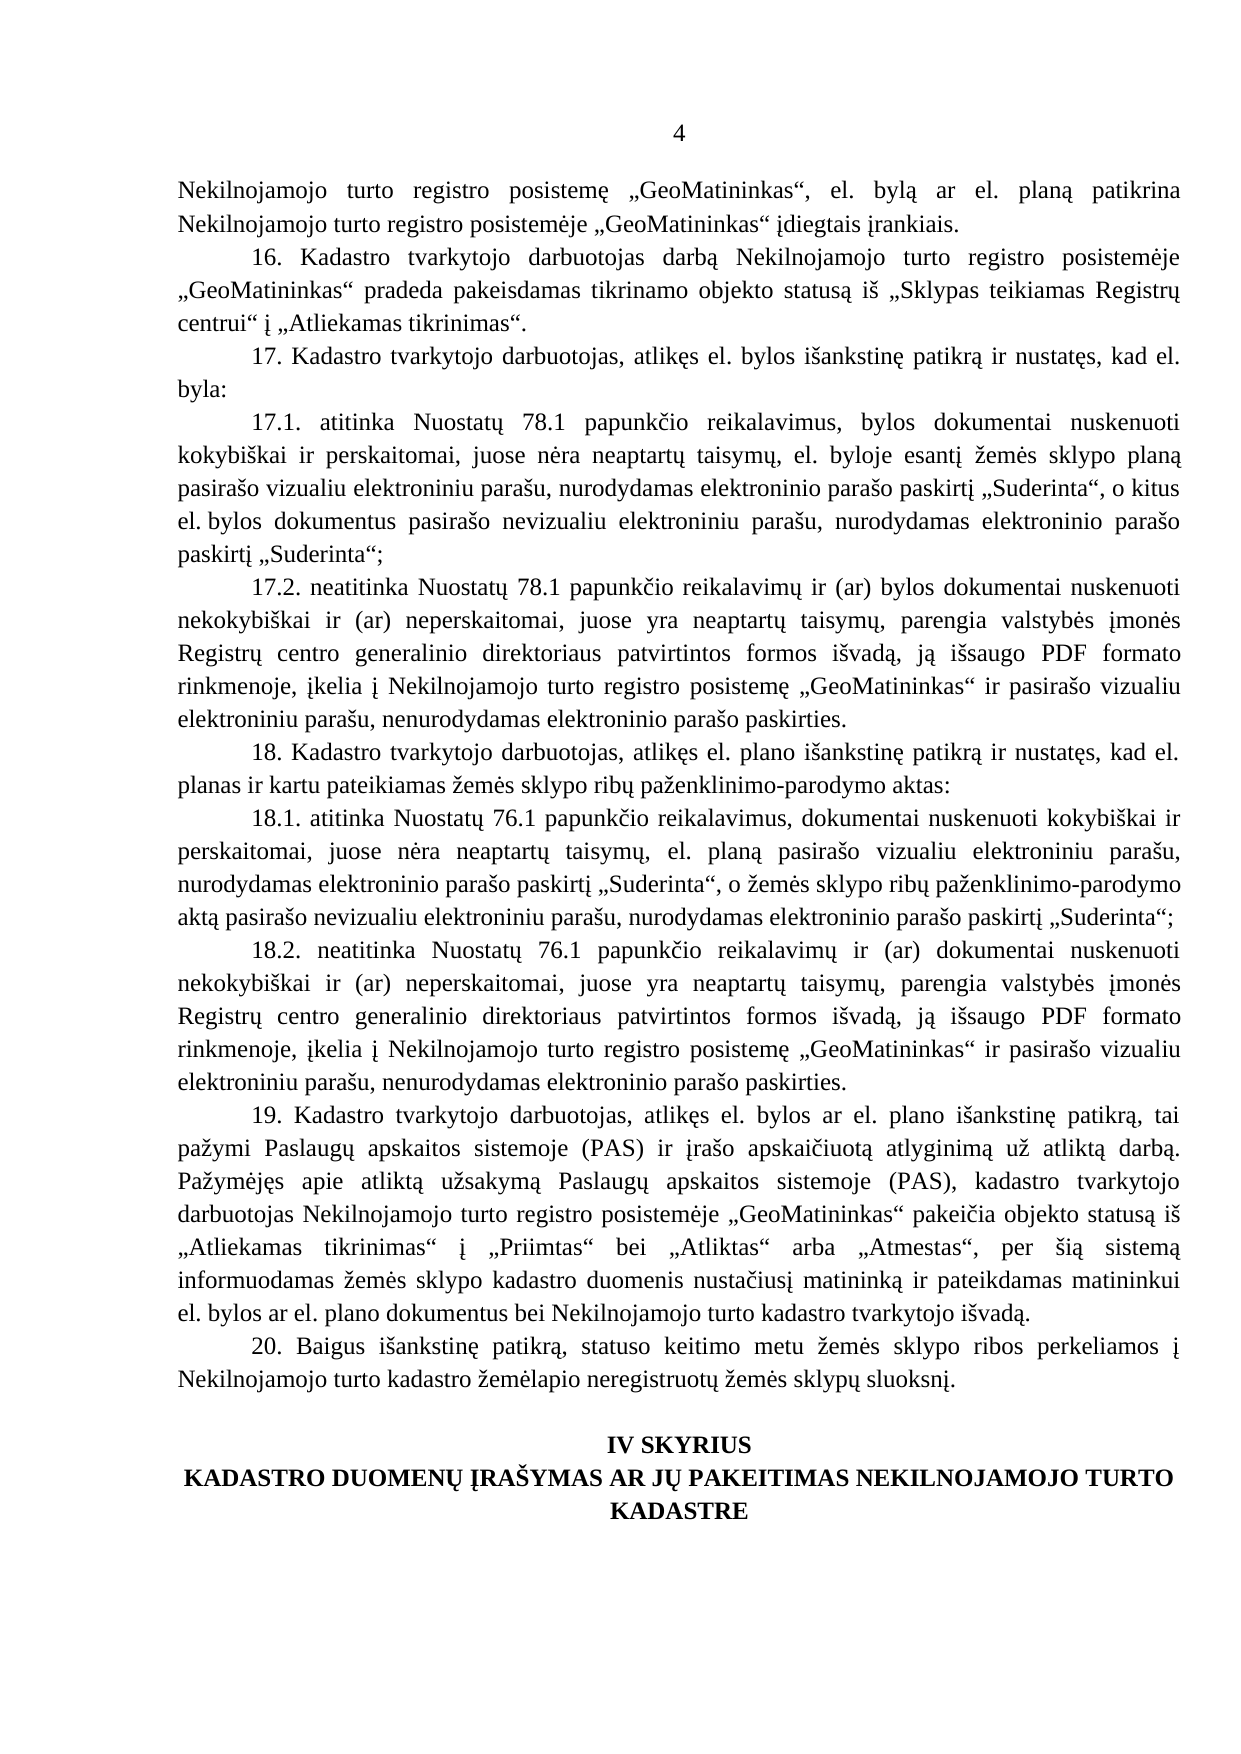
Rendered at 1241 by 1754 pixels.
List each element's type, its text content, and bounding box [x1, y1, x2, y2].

text Nekilnojamojo turto registro posistemę „GeoMatininkas“, el. bylą ar el. planą patikrina Nekilnojamojo turto registro posistemėje „GeoMatininkas“ įdiegtais įrankiais. [177, 176, 1181, 237]
text 16. Kadastro tvarkytojo darbuotojas darbą Nekilnojamojo turto registro posistemėje „GeoMatininkas“ pradeda pakeisdamas tikrinamo objekto statusą iš „Sklypas teikiamas Registrų centrui“ į „Atliekamas tikrinimas“. [177, 242, 1181, 336]
text 19. Kadastro tvarkytojo darbuotojas, atlikęs el. bylos ar el. plano išankstinę patikrą, tai pažymi Paslaugų apskaitos sistemoje (PAS) ir įrašo apskaičiuotą atlyginimą už atliktą darbą. Pažymėjęs apie atliktą užsakymą Paslaugų apskaitos sistemoje (PAS), kadastro tvarkytojo darbuotojas Nekilnojamojo turto registro posistemėje „GeoMatininkas“ pakeičia objekto statusą iš „Atliekamas tikrinimas“ į „Priimtas“ bei „Atliktas“ arba „Atmestas“, per šią sistemą informuodamas žemės sklypo kadastro duomenis nustačiusį matininką ir pateikdamas matininkui el. bylos ar el. plano dokumentus bei Nekilnojamojo turto kadastro tvarkytojo išvadą. [177, 1100, 1181, 1327]
text 20. Baigus išankstinę patikrą, statuso keitimo metu žemės sklypo ribos perkeliamos į Nekilnojamojo turto kadastro žemėlapio neregistruotų žemės sklypų sluoksnį. [177, 1331, 1181, 1393]
text 17. Kadastro tvarkytojo darbuotojas, atlikęs el. bylos išankstinę patikrą ir nustatęs, kad el. byla: [177, 341, 1181, 402]
text 17.2. neatitinka Nuostatų 78.1 papunkčio reikalavimų ir (ar) bylos dokumentai nuskenuoti nekokybiškai ir (ar) neperskaitomai, juose yra neaptartų taisymų, parengia valstybės įmonės Registrų centro generalinio direktoriaus patvirtintos formos išvadą, ją išsaugo PDF formato rinkmenoje, įkelia į Nekilnojamojo turto registro posistemę „GeoMatininkas“ ir pasirašo vizualiu elektroniniu parašu, nenurodydamas elektroninio parašo paskirties. [177, 572, 1181, 733]
text 17.1. atitinka Nuostatų 78.1 papunkčio reikalavimus, bylos dokumentai nuskenuoti kokybiškai ir perskaitomai, juose nėra neaptartų taisymų, el. byloje esantį žemės sklypo planą pasirašo vizualiu elektroniniu parašu, nurodydamas elektroninio parašo paskirtį „Suderinta“, o kitus el. bylos dokumentus pasirašo nevizualiu elektroniniu parašu, nurodydamas elektroninio parašo paskirtį „Suderinta“; [177, 407, 1181, 568]
text 18.2. neatitinka Nuostatų 76.1 papunkčio reikalavimų ir (ar) dokumentai nuskenuoti nekokybiškai ir (ar) neperskaitomai, juose yra neaptartų taisymų, parengia valstybės įmonės Registrų centro generalinio direktoriaus patvirtintos formos išvadą, ją išsaugo PDF formato rinkmenoje, įkelia į Nekilnojamojo turto registro posistemę „GeoMatininkas“ ir pasirašo vizualiu elektroniniu parašu, nenurodydamas elektroninio parašo paskirties. [177, 935, 1181, 1096]
text KADASTRO DUOMENŲ ĮRAŠYMAS AR JŲ PAKEITIMAS NEKILNOJAMOJO TURTO KADASTRE [177, 1463, 1181, 1525]
text 18. Kadastro tvarkytojo darbuotojas, atlikęs el. plano išankstinę patikrą ir nustatęs, kad el. planas ir kartu pateikiamas žemės sklypo ribų paženklinimo-parodymo aktas: [177, 737, 1181, 799]
text IV SKYRIUS [177, 1430, 1181, 1459]
text 18.1. atitinka Nuostatų 76.1 papunkčio reikalavimus, dokumentai nuskenuoti kokybiškai ir perskaitomai, juose nėra neaptartų taisymų, el. planą pasirašo vizualiu elektroniniu parašu, nurodydamas elektroninio parašo paskirtį „Suderinta“, o žemės sklypo ribų paženklinimo-parodymo aktą pasirašo nevizualiu elektroniniu parašu, nurodydamas elektroninio parašo paskirtį „Suderinta“; [177, 803, 1181, 931]
